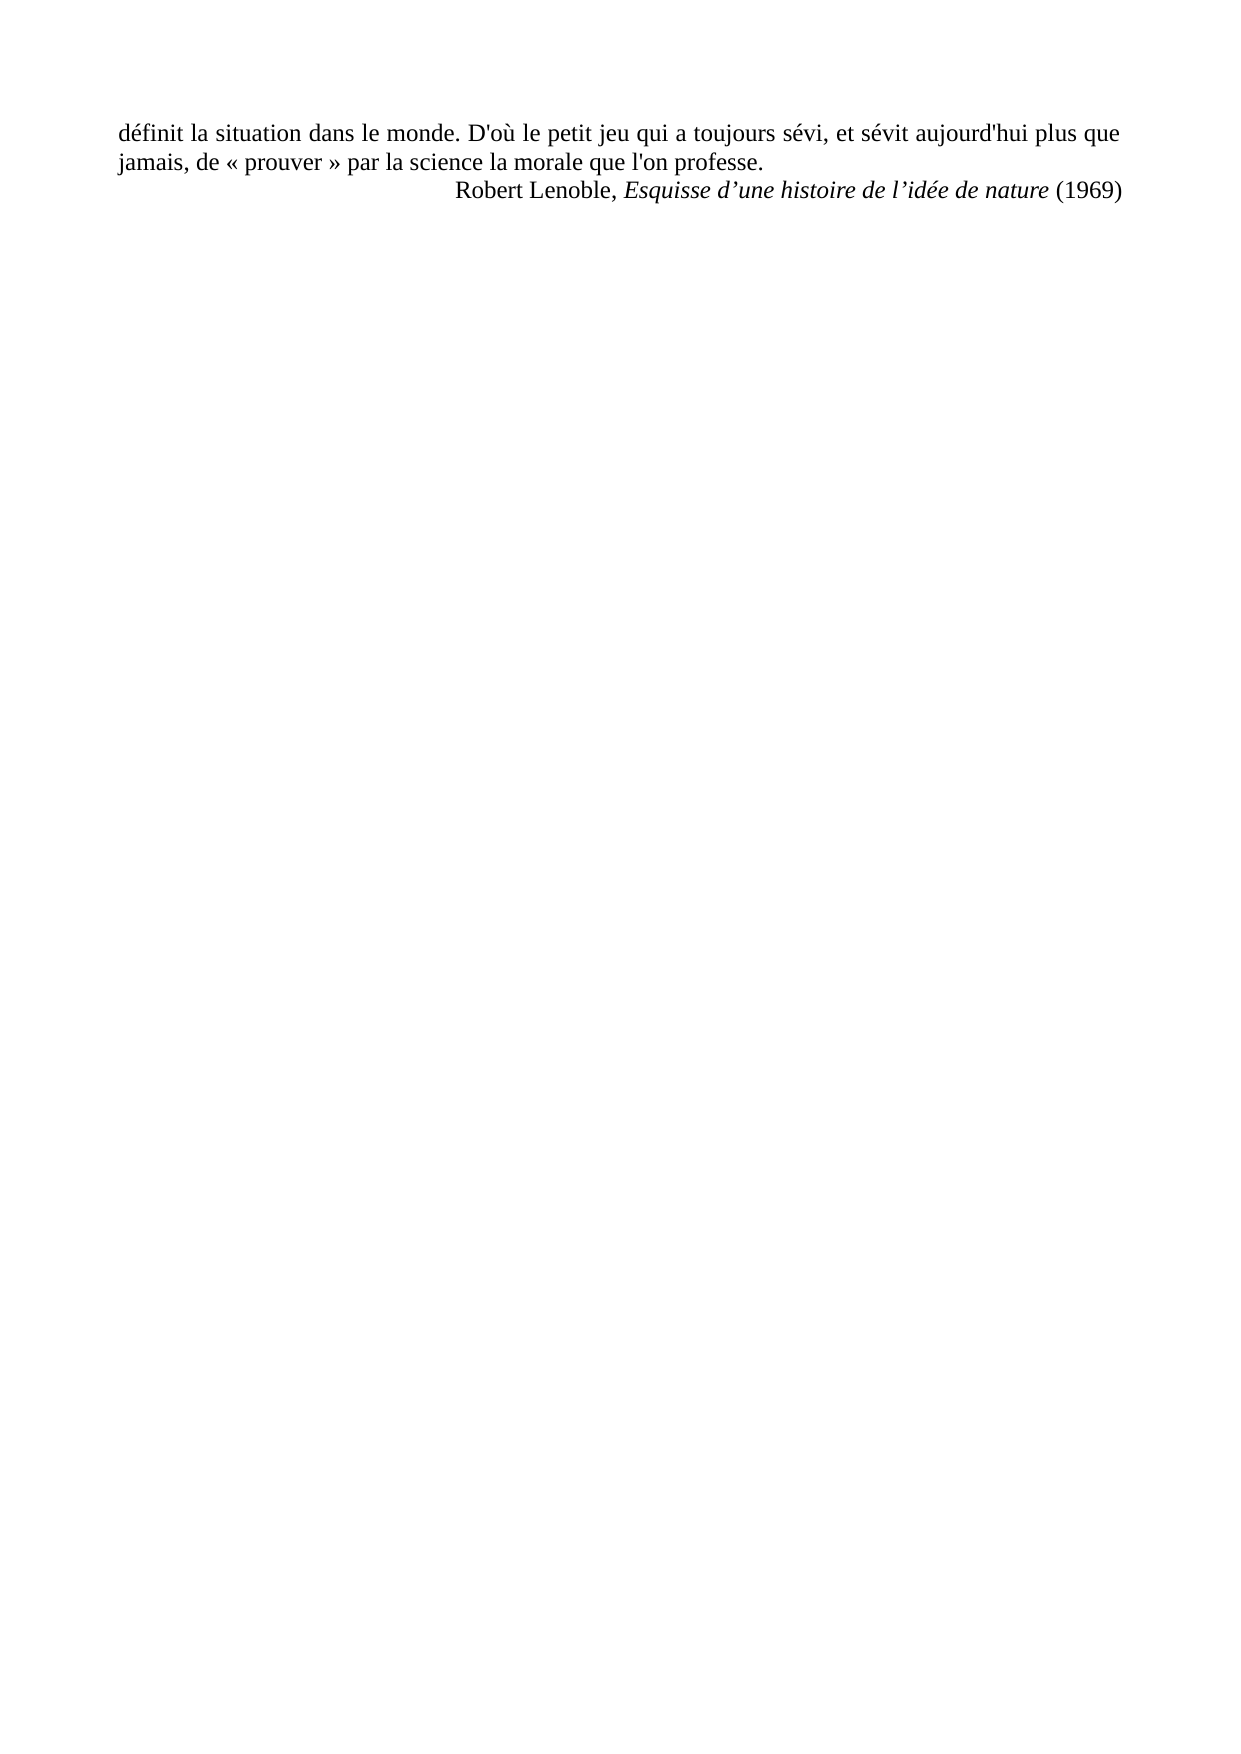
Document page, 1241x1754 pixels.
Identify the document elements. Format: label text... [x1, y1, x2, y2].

text définit la situation dans le monde. D'où le petit jeu qui a toujours sévi, et sévit aujourd'hui plus que jamais, de « prouver » par la science la morale que l'on professe. [118, 118, 1122, 176]
text Robert Lenoble, Esquisse d’une histoire de l’idée de nature (1969) [118, 176, 1122, 204]
